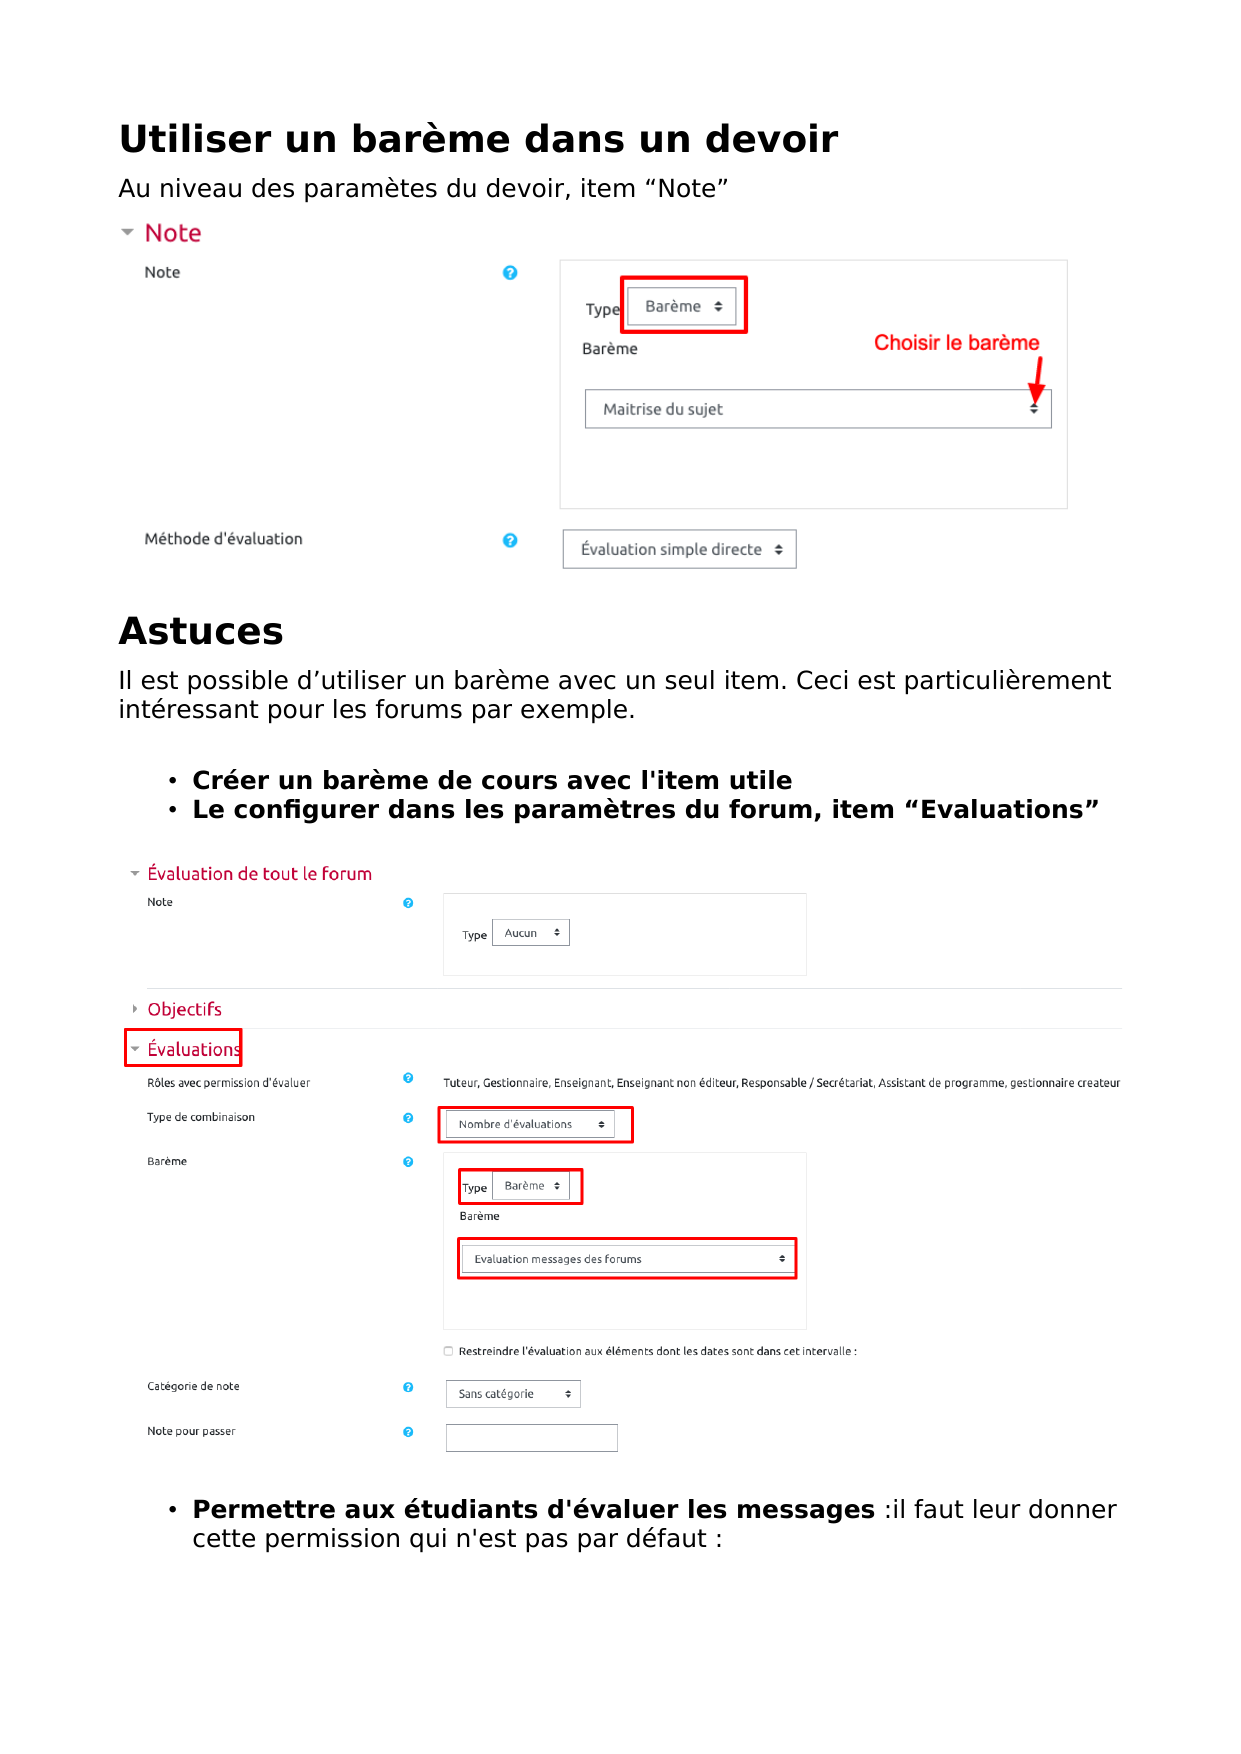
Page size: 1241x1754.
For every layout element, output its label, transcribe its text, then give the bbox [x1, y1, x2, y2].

text Il est possible d’utiliser un barème avec un seul item. Ceci est particulièrement intéressant pour les forums par exemple. [118, 666, 1122, 724]
list Permettre aux étudiants d'évaluer les messages :il faut leur donner cette permission qui n'est pas par défaut : [177, 1495, 1122, 1553]
picture [118, 216, 1123, 573]
list Le configurer dans les paramètres du forum, item “Evaluations” [177, 796, 1122, 825]
text Au niveau des paramètes du devoir, item “Note” [118, 174, 1122, 203]
subtitle Astuces [118, 610, 1122, 654]
subtitle Utiliser un barème dans un devoir [118, 118, 1122, 162]
list Créer un barème de cours avec l'item utile [177, 766, 1122, 796]
picture [118, 854, 1123, 1454]
